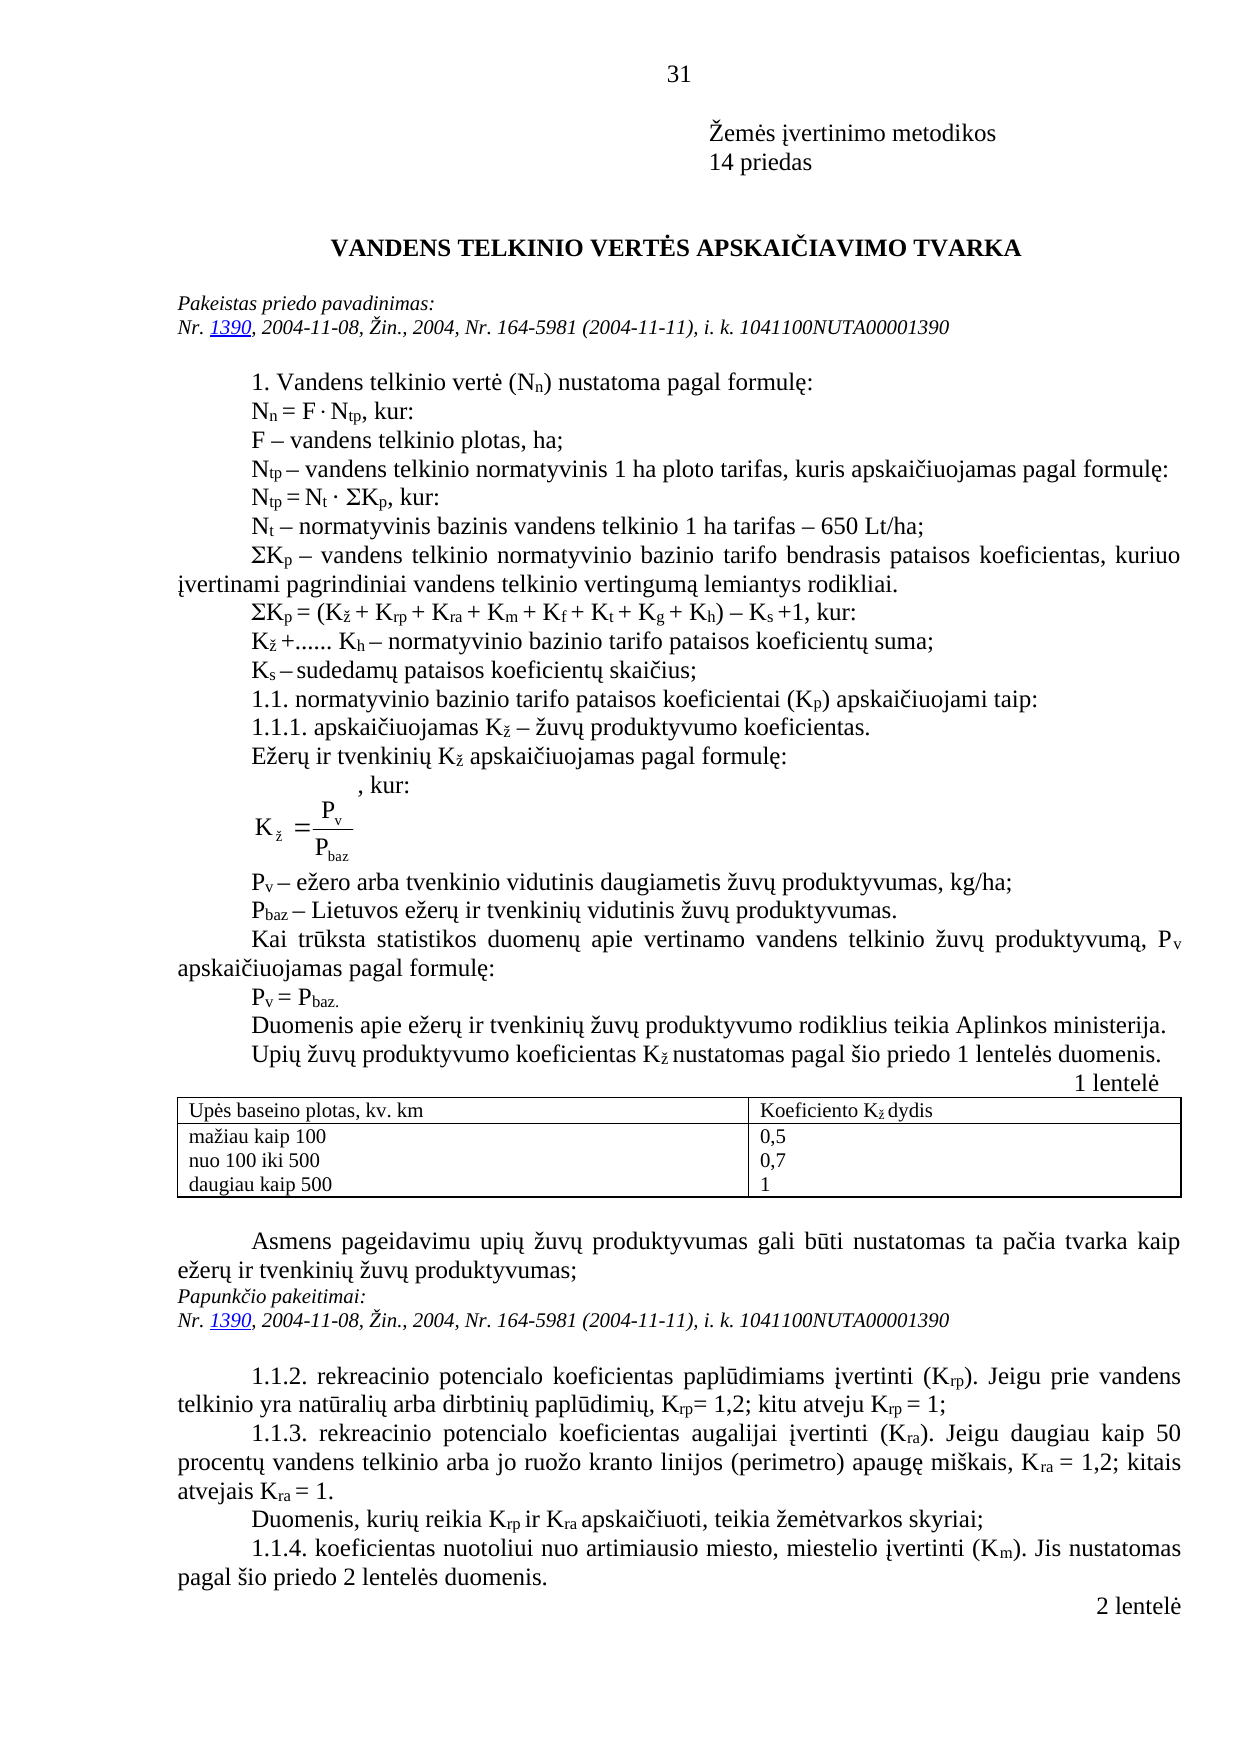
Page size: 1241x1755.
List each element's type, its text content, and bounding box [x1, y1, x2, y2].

text Papunkčio pakeitimai: [177, 1284, 1181, 1308]
table_cell 1 [749, 1172, 1180, 1196]
text Ntp = Nt · Kp, kur: [177, 482, 1181, 511]
subtitle VANDENS TELKINIO VERTĖS APSKAIČIAVIMO TVARKA [177, 233, 1181, 262]
text , kur: [177, 770, 1181, 867]
table_cell mažiau kaip 100 [178, 1124, 748, 1148]
text Pbaz – Lietuvos ežerų ir tvenkinių vidutinis žuvų produktyvumas. [177, 896, 1181, 924]
table_header Upės baseino plotas, kv. km [178, 1098, 748, 1122]
text Duomenis, kurių reikia Krp ir Kra apskaičiuoti, teikia žemėtvarkos skyriai; [177, 1504, 1181, 1533]
text Kai trūksta statistikos duomenų apie vertinamo vandens telkinio žuvų produktyvumą, Pv apskaičiuojamas pagal formulę: [177, 924, 1181, 982]
text Nr. 1390, 2004-11-08, Žin., 2004, Nr. 164-5981 (2004-11-11), i. k. 1041100NUTA00001390 [177, 1308, 1181, 1332]
text Pakeistas priedo pavadinimas: [177, 291, 1181, 315]
text Nr. 1390, 2004-11-08, Žin., 2004, Nr. 164-5981 (2004-11-11), i. k. 1041100NUTA00001390 [177, 315, 1181, 339]
text 1.1.1. apskaičiuojamas Kž – žuvų produktyvumo koeficientas. [177, 712, 1181, 741]
text Nt – normatyvinis bazinis vandens telkinio 1 ha tarifas – 650 Lt/ha; [177, 511, 1181, 540]
text 1.1.3. rekreacinio potencialo koeficientas augalijai įvertinti (Kra). Jeigu daugiau kaip 50 procentų vandens telkinio arba jo ruožo kranto linijos (perimetro) apaugę miškais, Kra = 1,2; kitais atvejais Kra = 1. [177, 1418, 1181, 1504]
text Žemės įvertinimo metodikos [709, 118, 1181, 147]
table_cell 0,7 [749, 1148, 1180, 1172]
table_cell daugiau kaip 500 [178, 1172, 748, 1196]
text Pv – ežero arba tvenkinio vidutinis daugiametis žuvų produktyvumas, kg/ha; [177, 867, 1181, 896]
text 14 priedas [177, 147, 1181, 176]
text 1 lentelė [177, 1068, 1181, 1097]
text 1.1.4. koeficientas nuotoliui nuo artimiausio miesto, miestelio įvertinti (Km). Jis nustatomas pagal šio priedo 2 lentelės duomenis. [177, 1533, 1181, 1591]
text Asmens pageidavimu upių žuvų produktyvumas gali būti nustatomas ta pačia tvarka kaip ežerų ir tvenkinių žuvų produktyvumas; [177, 1226, 1181, 1284]
table_cell nuo 100 iki 500 [178, 1148, 748, 1172]
text F – vandens telkinio plotas, ha; [177, 425, 1181, 454]
text 1. Vandens telkinio vertė (Nn) nustatoma pagal formulę: [177, 367, 1181, 396]
text Pv = Pbaz. [177, 982, 1181, 1011]
text Kp = (Kž + Krp + Kra + Km + Kf + Kt + Kg + Kh) – Ks +1, kur: [177, 597, 1181, 626]
text Duomenis apie ežerų ir tvenkinių žuvų produktyvumo rodiklius teikia Aplinkos ministerija. [177, 1011, 1181, 1039]
text Ks – sudedamų pataisos koeficientų skaičius; [177, 655, 1181, 684]
text Kp – vandens telkinio normatyvinio bazinio tarifo bendrasis pataisos koeficientas, kuriuo įvertinami pagrindiniai vandens telkinio vertingumą lemiantys rodikliai. [177, 540, 1181, 597]
text Nn = FNtp, kur: [177, 396, 1181, 425]
text 2 lentelė [177, 1591, 1181, 1619]
text 1.1. normatyvinio bazinio tarifo pataisos koeficientai (Kp) apskaičiuojami taip: [177, 684, 1181, 712]
table_cell 0,5 [749, 1124, 1180, 1148]
text 1.1.2. rekreacinio potencialo koeficientas paplūdimiams įvertinti (Krp). Jeigu prie vandens telkinio yra natūralių arba dirbtinių paplūdimių, Krp= 1,2; kitu atveju Krp = 1; [177, 1361, 1181, 1418]
text Upių žuvų produktyvumo koeficientas Kž nustatomas pagal šio priedo 1 lentelės duomenis. [177, 1039, 1181, 1068]
text Kž +...... Kh – normatyvinio bazinio tarifo pataisos koeficientų suma; [177, 626, 1181, 655]
table_header Koeficiento Kž dydis [749, 1098, 1180, 1122]
text Ntp – vandens telkinio normatyvinis 1 ha ploto tarifas, kuris apskaičiuojamas pagal formulę: [177, 454, 1181, 482]
text Ežerų ir tvenkinių Kž apskaičiuojamas pagal formulę: [177, 741, 1181, 770]
